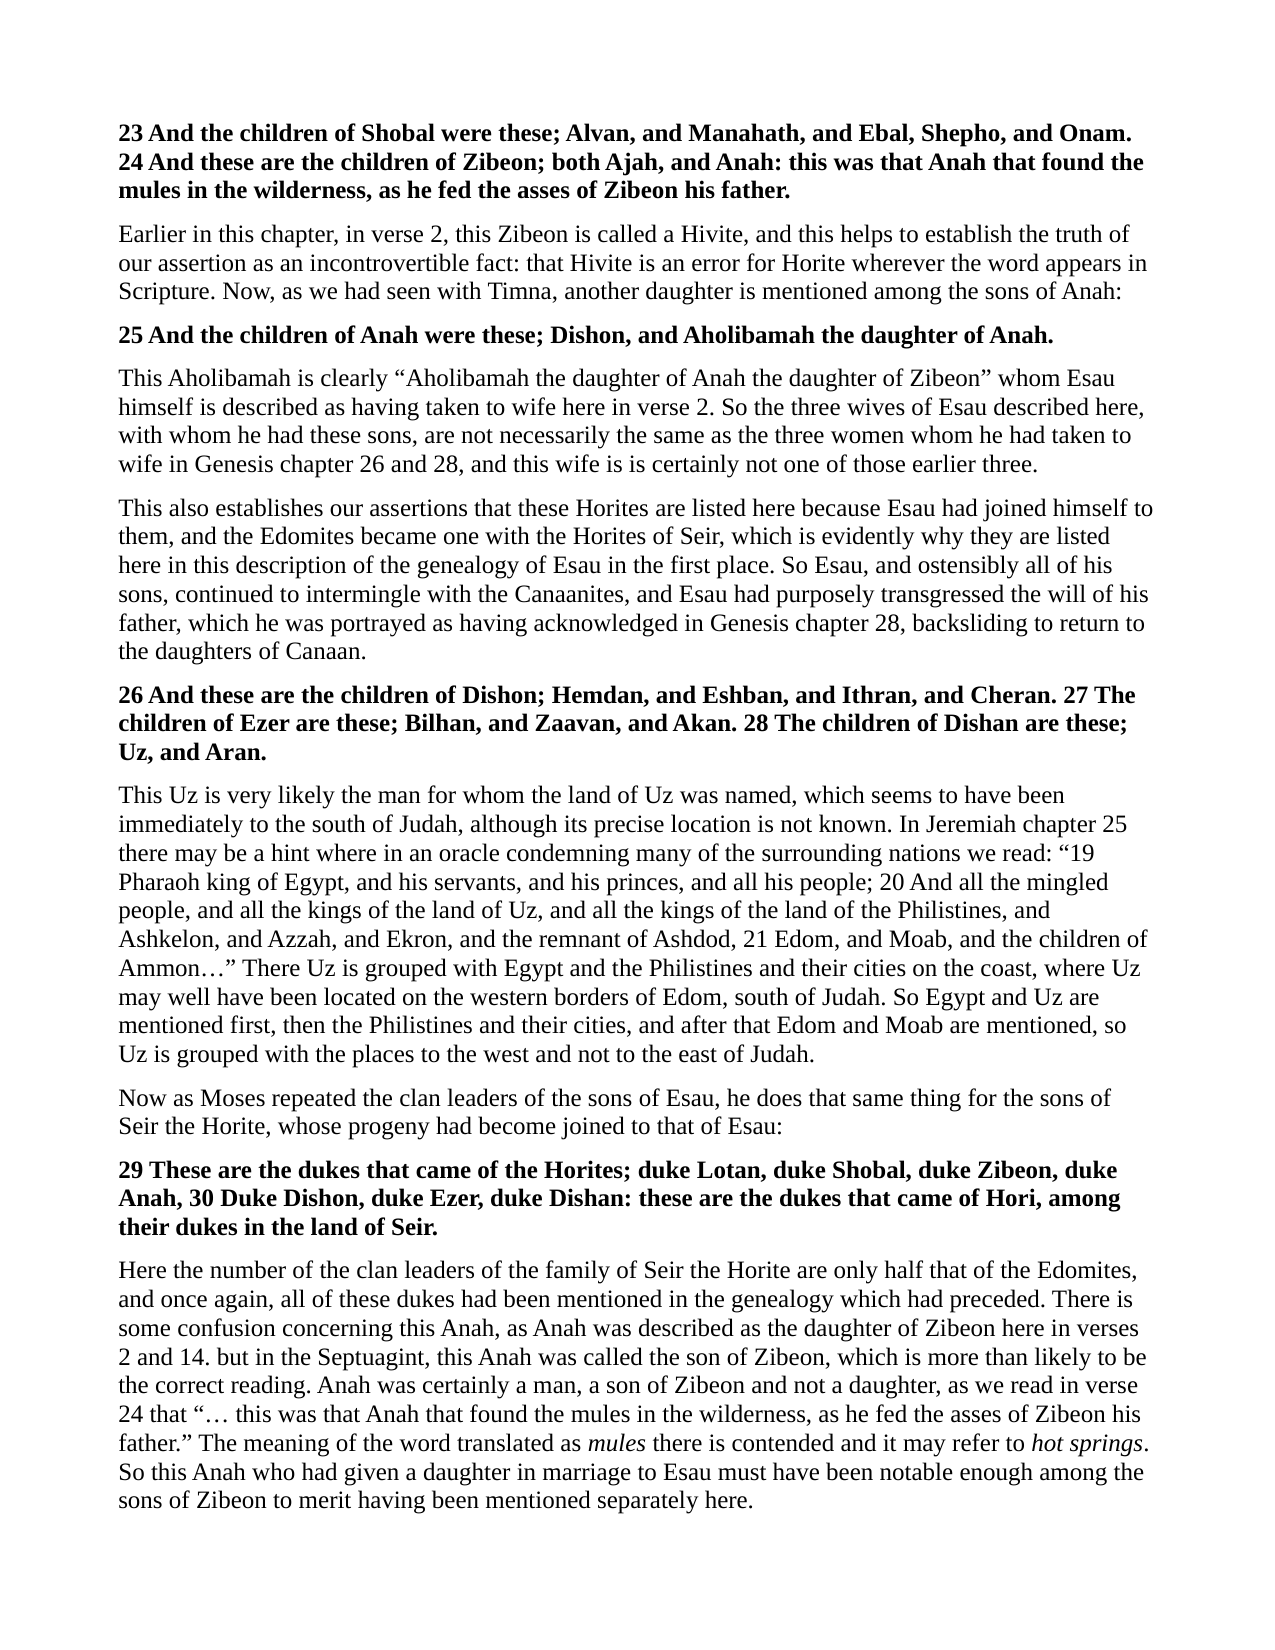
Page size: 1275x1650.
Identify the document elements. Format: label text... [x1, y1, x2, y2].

text Earlier in this chapter, in verse 2, this Zibeon is called a Hivite, and this helps to establish the truth of our assertion as an incontrovertible fact: that Hivite is an error for Horite wherever the word appears in Scripture. Now, as we had seen with Timna, another daughter is mentioned among the sons of Anah: [118, 219, 1157, 305]
text This Aholibamah is clearly “Aholibamah the daughter of Anah the daughter of Zibeon” whom Esau himself is described as having taken to wife here in verse 2. So the three wives of Esau described here, with whom he had these sons, are not necessarily the same as the three women whom he had taken to wife in Genesis chapter 26 and 28, and this wife is is certainly not one of those earlier three. [118, 363, 1157, 478]
text 26 And these are the children of Dishon; Hemdan, and Eshban, and Ithran, and Cheran. 27 The children of Ezer are these; Bilhan, and Zaavan, and Akan. 28 The children of Dishan are these; Uz, and Aran. [118, 680, 1157, 766]
text Here the number of the clan leaders of the family of Seir the Horite are only half that of the Edomites, and once again, all of these dukes had been mentioned in the genealogy which had preceded. There is some confusion concerning this Anah, as Anah was described as the daughter of Zibeon here in verses 2 and 14. but in the Septuagint, this Anah was called the son of Zibeon, which is more than likely to be the correct reading. Anah was certainly a man, a son of Zibeon and not a daughter, as we read in verse 24 that “… this was that Anah that found the mules in the wilderness, as he fed the asses of Zibeon his father.” The meaning of the word translated as mules there is contended and it may refer to hot springs. So this Anah who had given a daughter in marriage to Esau must have been notable enough among the sons of Zibeon to merit having been mentioned separately here. [118, 1256, 1157, 1514]
text This also establishes our assertions that these Horites are listed here because Esau had joined himself to them, and the Edomites became one with the Horites of Seir, which is evidently why they are listed here in this description of the genealogy of Esau in the first place. So Esau, and ostensibly all of his sons, continued to intermingle with the Canaanites, and Esau had purposely transgressed the will of his father, which he was portrayed as having acknowledged in Genesis chapter 28, backsliding to return to the daughters of Canaan. [118, 493, 1157, 665]
text 29 These are the dukes that came of the Horites; duke Lotan, duke Shobal, duke Zibeon, duke Anah, 30 Duke Dishon, duke Ezer, duke Dishan: these are the dukes that came of Hori, among their dukes in the land of Seir. [118, 1155, 1157, 1241]
text This Uz is very likely the man for whom the land of Uz was named, which seems to have been immediately to the south of Judah, although its precise location is not known. In Jeremiah chapter 25 there may be a hint where in an oracle condemning many of the surrounding nations we read: “19 Pharaoh king of Egypt, and his servants, and his princes, and all his people; 20 And all the mingled people, and all the kings of the land of Uz, and all the kings of the land of the Philistines, and Ashkelon, and Azzah, and Ekron, and the remnant of Ashdod, 21 Edom, and Moab, and the children of Ammon…” There Uz is grouped with Egypt and the Philistines and their cities on the coast, where Uz may well have been located on the western borders of Edom, south of Judah. So Egypt and Uz are mentioned first, then the Philistines and their cities, and after that Edom and Moab are mentioned, so Uz is grouped with the places to the west and not to the east of Judah. [118, 781, 1157, 1068]
text Now as Moses repeated the clan leaders of the sons of Esau, he does that same thing for the sons of Seir the Horite, whose progeny had become joined to that of Esau: [118, 1083, 1157, 1140]
text 25 And the children of Anah were these; Dishon, and Aholibamah the daughter of Anah. [118, 320, 1157, 348]
text 23 And the children of Shobal were these; Alvan, and Manahath, and Ebal, Shepho, and Onam. 24 And these are the children of Zibeon; both Ajah, and Anah: this was that Anah that found the mules in the wilderness, as he fed the asses of Zibeon his father. [118, 118, 1157, 204]
